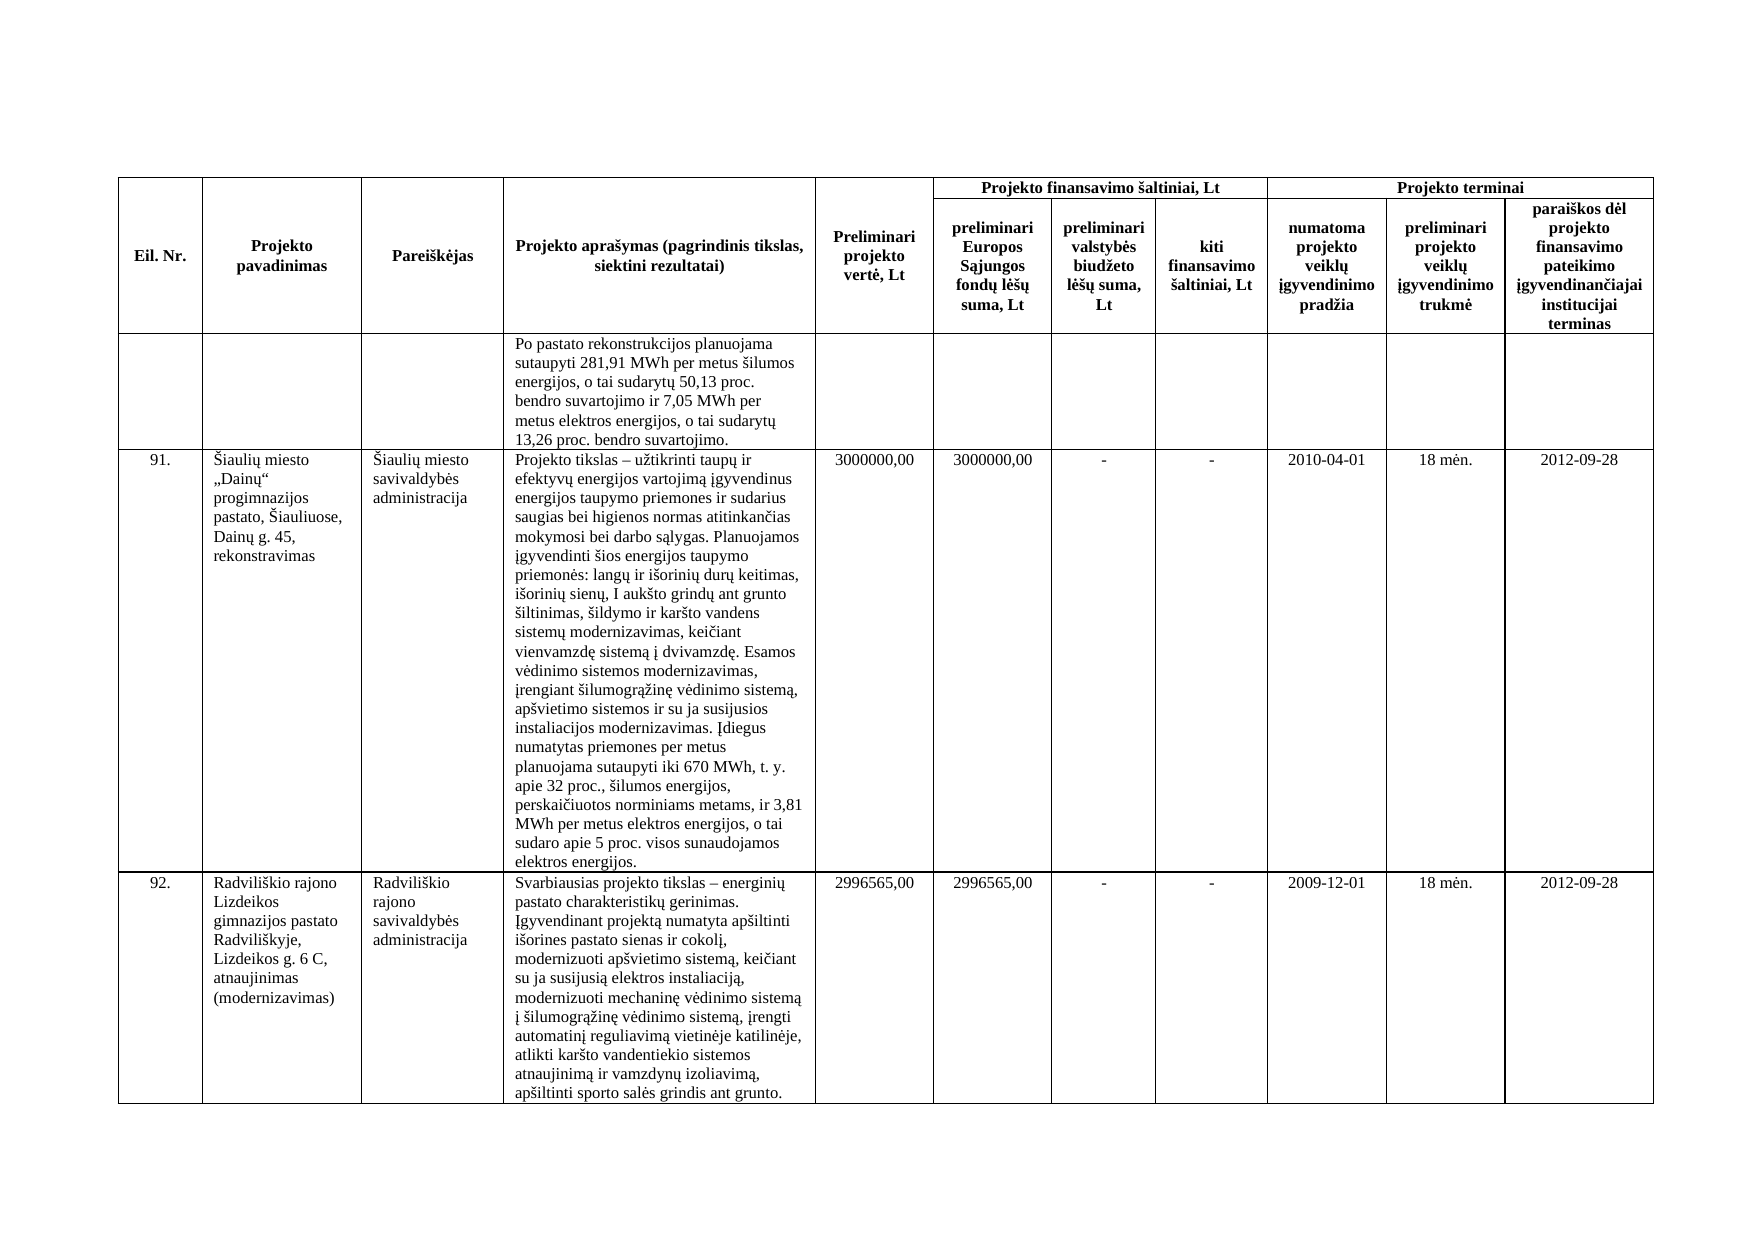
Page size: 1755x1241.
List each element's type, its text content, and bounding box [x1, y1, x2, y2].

table_cell 2996565,00 [934, 873, 1051, 1102]
table_cell 2996565,00 [816, 873, 933, 1102]
table_cell paraiškos dėl projekto finansavimo pateikimo įgyvendinančiajai institucijai terminas [1506, 199, 1653, 333]
table_header Preliminari projekto vertė, Lt [816, 178, 933, 333]
table_cell Šiaulių miesto savivaldybės administracija [362, 450, 503, 871]
table_cell - [1052, 334, 1155, 449]
table_cell 18 mėn. [1387, 450, 1504, 871]
table_header Projekto finansavimo šaltiniai, Lt [934, 178, 1267, 197]
table_cell preliminari valstybės biudžeto lėšų suma, Lt [1052, 199, 1155, 333]
table_cell preliminari projekto veiklų įgyvendinimo trukmė [1387, 199, 1504, 333]
table_cell 3000000,00 [934, 450, 1051, 871]
table_header Projekto terminai [1268, 178, 1653, 197]
table_cell 92. [119, 873, 202, 1102]
table_header Projekto aprašymas (pagrindinis tikslas, siektini rezultatai) [504, 178, 815, 333]
table_cell 2010-04-01 [1268, 450, 1386, 871]
table_cell numatoma projekto veiklų įgyvendinimo pradžia [1268, 199, 1386, 333]
table_cell - [1156, 873, 1267, 1102]
table_cell [1268, 334, 1386, 449]
table_cell Po pastato rekonstrukcijos planuojama sutaupyti 281,91 MWh per metus šilumos energijos, o tai sudarytų 50,13 proc. bendro suvartojimo ir 7,05 MWh per metus elektros energijos, o tai sudarytų 13,26 proc. bendro suvartojimo. [504, 334, 815, 449]
table_cell [816, 334, 933, 449]
table_cell 2012-09-28 [1506, 450, 1653, 871]
table_cell 3000000,00 [816, 450, 933, 871]
table_cell - [1156, 450, 1267, 871]
table_cell - [1156, 334, 1267, 449]
table_cell Projekto tikslas – užtikrinti taupų ir efektyvų energijos vartojimą įgyvendinus energijos taupymo priemones ir sudarius saugias bei higienos normas atitinkančias mokymosi bei darbo sąlygas. Planuojamos įgyvendinti šios energijos taupymo priemonės: langų ir išorinių durų keitimas, išorinių sienų, I aukšto grindų ant grunto šiltinimas, šildymo ir karšto vandens sistemų modernizavimas, keičiant vienvamzdę sistemą į dvivamzdę. Esamos vėdinimo sistemos modernizavimas, įrengiant šilumogrąžinę vėdinimo sistemą, apšvietimo sistemos ir su ja susijusios instaliacijos modernizavimas. Įdiegus numatytas priemones per metus planuojama sutaupyti iki 670 MWh, t. y. apie 32 proc., šilumos energijos, perskaičiuotos norminiams metams, ir 3,81 MWh per metus elektros energijos, o tai sudaro apie 5 proc. visos sunaudojamos elektros energijos. [504, 450, 815, 871]
table_cell Radviliškio rajono Lizdeikos gimnazijos pastato Radviliškyje, Lizdeikos g. 6 C, atnaujinimas (modernizavimas) [203, 873, 361, 1102]
table_cell 91. [119, 450, 202, 871]
table_cell [1387, 334, 1504, 449]
table_cell kiti finansavimo šaltiniai, Lt [1156, 199, 1267, 333]
table_cell 2009-12-01 [1268, 873, 1386, 1102]
table_header Eil. Nr. [119, 178, 202, 333]
table_cell - [1052, 450, 1155, 871]
table_cell Svarbiausias projekto tikslas – energinių pastato charakteristikų gerinimas. Įgyvendinant projektą numatyta apšiltinti išorines pastato sienas ir cokolį, modernizuoti apšvietimo sistemą, keičiant su ja susijusią elektros instaliaciją, modernizuoti mechaninę vėdinimo sistemą į šilumogrąžinę vėdinimo sistemą, įrengti automatinį reguliavimą vietinėje katilinėje, atlikti karšto vandentiekio sistemos atnaujinimą ir vamzdynų izoliavimą, apšiltinti sporto salės grindis ant grunto. [504, 873, 815, 1102]
table_cell [934, 334, 1051, 449]
table_cell [362, 334, 503, 449]
table_cell [203, 334, 361, 449]
table_cell - [1052, 873, 1155, 1102]
table_cell Radviliškio rajono savivaldybės administracija [362, 873, 503, 1102]
table_cell [1506, 334, 1653, 449]
table_cell Šiaulių miesto „Dainų“ progimnazijos pastato, Šiauliuose, Dainų g. 45, rekonstravimas [203, 450, 361, 871]
table_cell 18 mėn. [1387, 873, 1504, 1102]
table_header Pareiškėjas [362, 178, 503, 333]
table_cell [119, 334, 202, 449]
table_header Projekto pavadinimas [203, 178, 361, 333]
table_cell 2012-09-28 [1506, 873, 1653, 1102]
table_cell preliminari Europos Sąjungos fondų lėšų suma, Lt [934, 199, 1051, 333]
